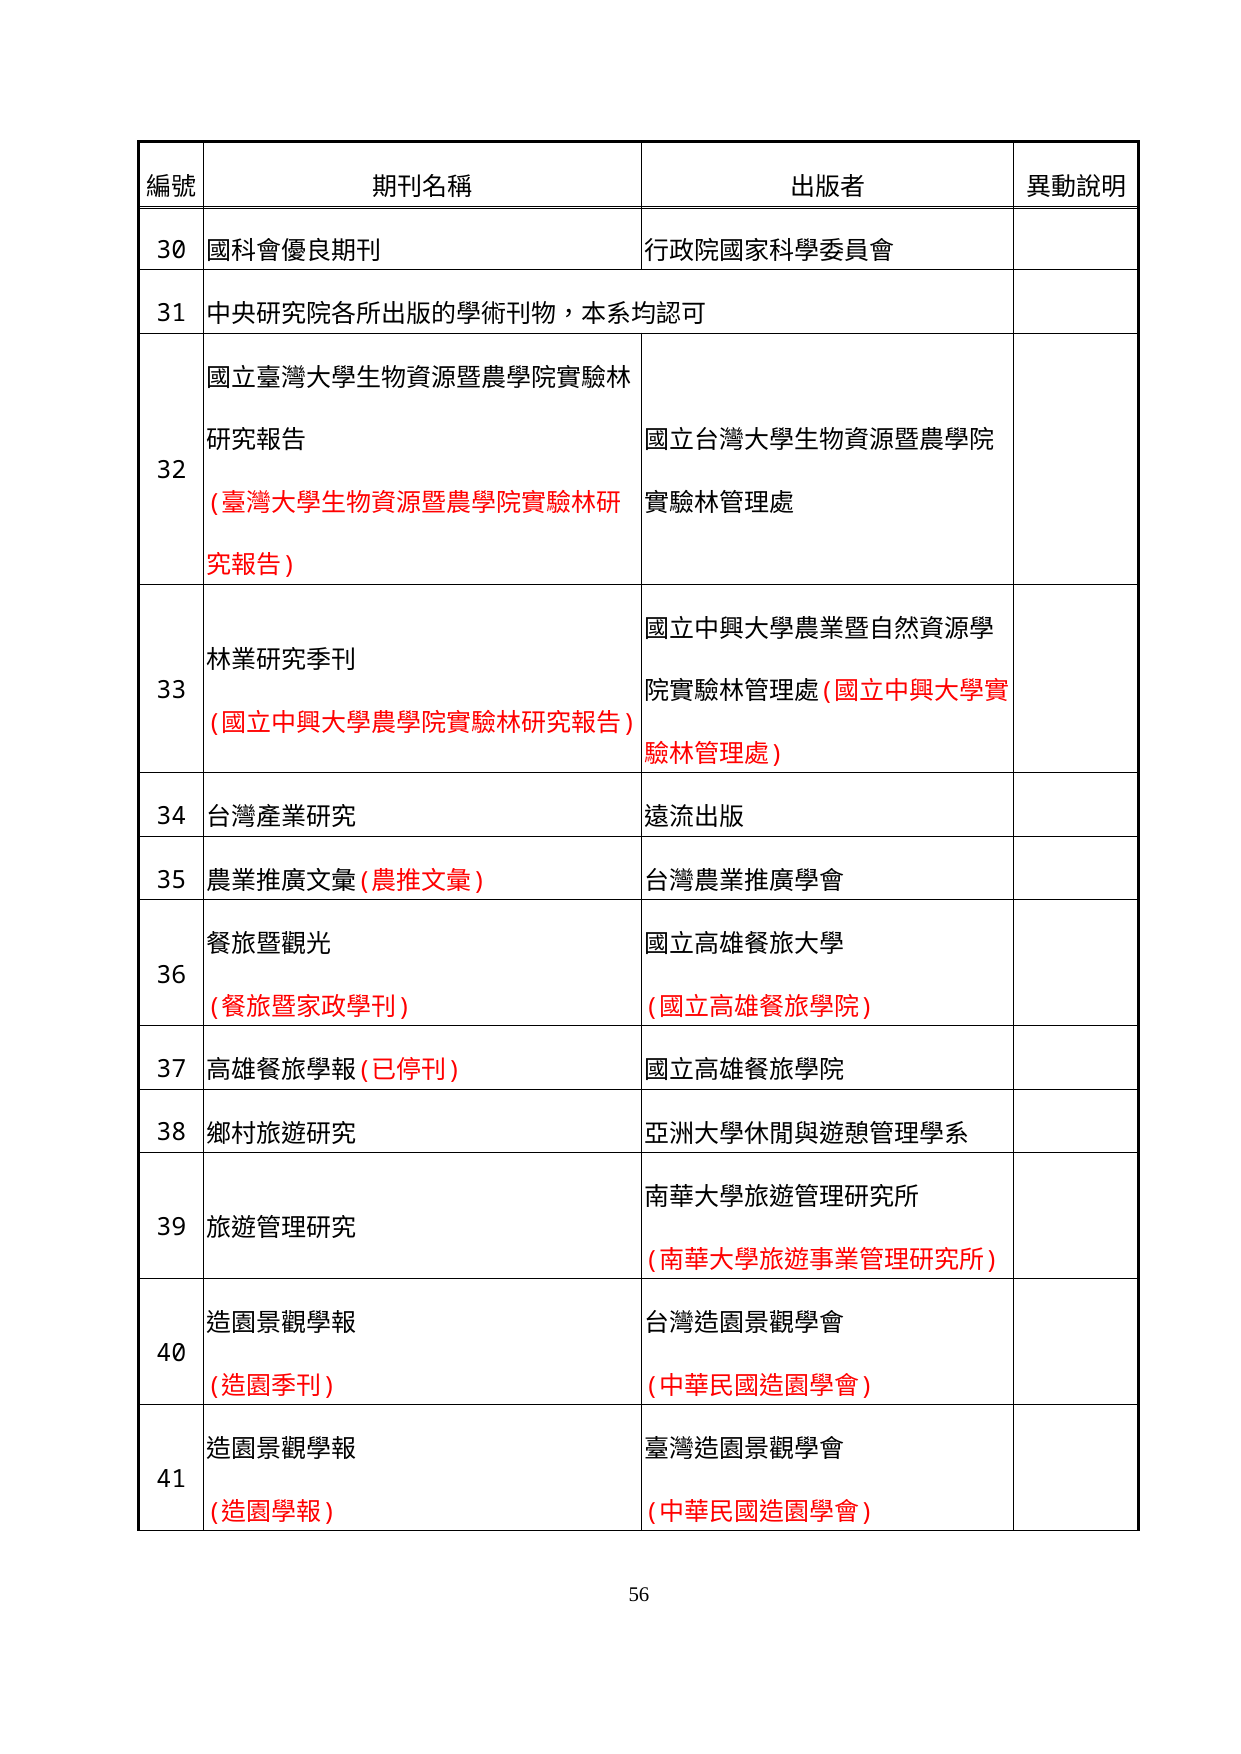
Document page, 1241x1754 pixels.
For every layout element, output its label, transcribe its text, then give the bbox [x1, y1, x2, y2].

table_cell 國立高雄餐旅大學 (國立高雄餐旅學院) [642, 900, 1013, 1025]
table_cell 37 [140, 1026, 203, 1089]
table_cell [1014, 1279, 1137, 1404]
table_cell [1014, 585, 1137, 772]
table_cell 31 [140, 270, 203, 333]
table_cell [1014, 900, 1137, 1025]
table_cell 33 [140, 585, 203, 772]
table_cell 38 [140, 1090, 203, 1152]
table_cell [1014, 1090, 1137, 1152]
table_cell 國科會優良期刊 [204, 209, 641, 269]
table_cell 國立高雄餐旅學院 [642, 1026, 1013, 1089]
table_cell 餐旅暨觀光 (餐旅暨家政學刊) [204, 900, 641, 1025]
table_cell 旅遊管理研究 [204, 1153, 641, 1278]
table_cell 南華大學旅遊管理研究所 (南華大學旅遊事業管理研究所) [642, 1153, 1013, 1278]
table_cell 32 [140, 334, 203, 584]
table_cell 農業推廣文彙(農推文彙) [204, 837, 641, 899]
table_cell 臺灣造園景觀學會 (中華民國造園學會) [642, 1405, 1013, 1530]
table_cell 林業研究季刊 (國立中興大學農學院實驗林研究報告) [204, 585, 641, 772]
table_cell 遠流出版 [642, 773, 1013, 836]
table_cell 中央研究院各所出版的學術刊物，本系均認可 [204, 270, 1013, 333]
table_cell 造園景觀學報 (造園季刊) [204, 1279, 641, 1404]
table_cell 國立臺灣大學生物資源暨農學院實驗林研究報告 (臺灣大學生物資源暨農學院實驗林研究報告) [204, 334, 641, 584]
table_cell [1014, 209, 1137, 269]
table_cell 36 [140, 900, 203, 1025]
table_header 編號 [140, 143, 203, 206]
table_cell [1014, 270, 1137, 333]
table_cell [1014, 837, 1137, 899]
table_cell [1014, 1405, 1137, 1530]
table_cell 國立台灣大學生物資源暨農學院實驗林管理處 [642, 334, 1013, 584]
table_cell 34 [140, 773, 203, 836]
table_cell 台灣產業研究 [204, 773, 641, 836]
table_cell 41 [140, 1405, 203, 1530]
table_cell 高雄餐旅學報(已停刊) [204, 1026, 641, 1089]
table_cell [1014, 1026, 1137, 1089]
table_cell [1014, 773, 1137, 836]
table_cell [1014, 334, 1137, 584]
table_cell 35 [140, 837, 203, 899]
table_cell 亞洲大學休閒與遊憩管理學系 [642, 1090, 1013, 1152]
table_cell 造園景觀學報 (造園學報) [204, 1405, 641, 1530]
table_cell [1014, 1153, 1137, 1278]
table_cell 台灣農業推廣學會 [642, 837, 1013, 899]
table_header 期刊名稱 [204, 143, 641, 206]
table_cell 40 [140, 1279, 203, 1404]
table_cell 39 [140, 1153, 203, 1278]
table_header 異動說明 [1014, 143, 1137, 206]
table_cell 行政院國家科學委員會 [642, 209, 1013, 269]
table_cell 國立中興大學農業暨自然資源學院實驗林管理處(國立中興大學實驗林管理處) [642, 585, 1013, 772]
table_header 出版者 [642, 143, 1013, 206]
table_cell 鄉村旅遊研究 [204, 1090, 641, 1152]
table_cell 30 [140, 209, 203, 269]
table_cell 台灣造園景觀學會 (中華民國造園學會) [642, 1279, 1013, 1404]
